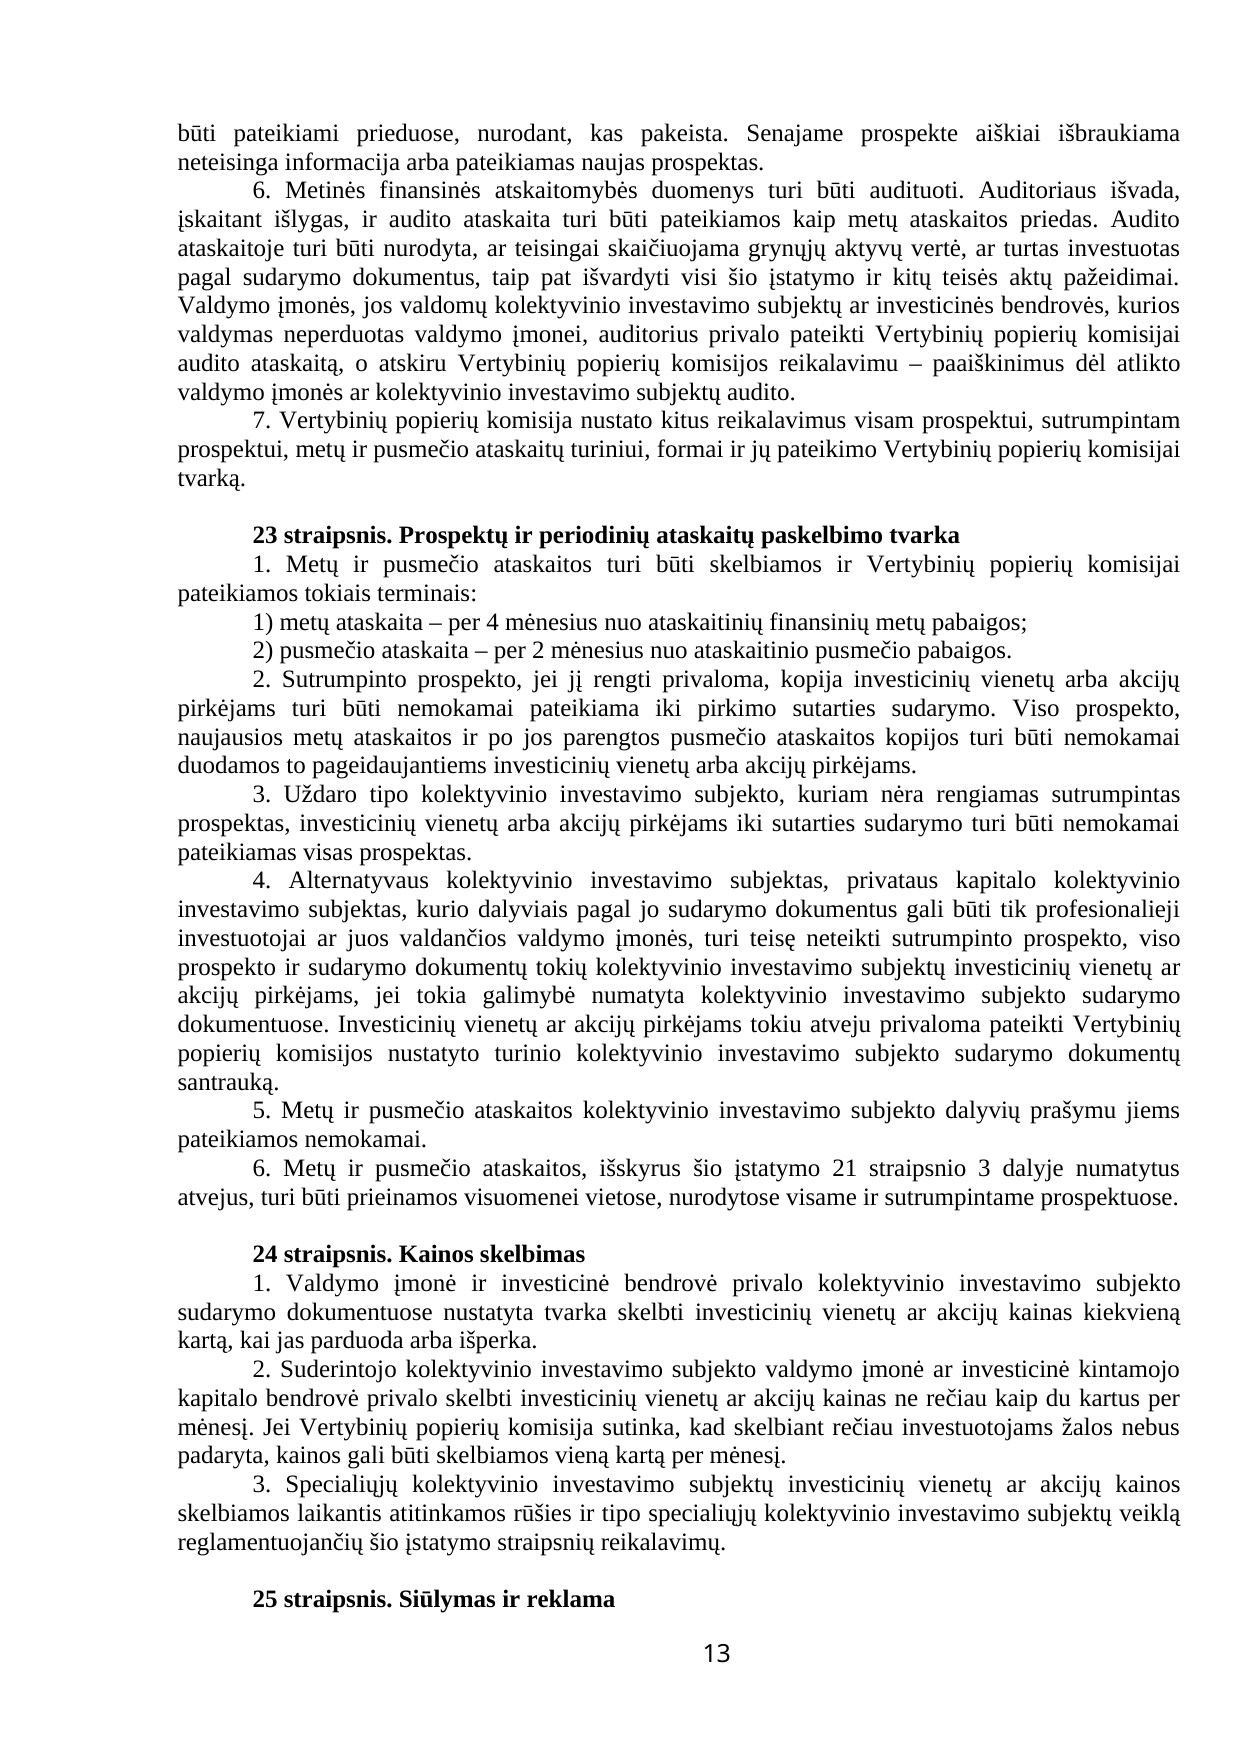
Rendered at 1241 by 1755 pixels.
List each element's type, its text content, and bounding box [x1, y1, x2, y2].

text 5. Metų ir pusmečio ataskaitos kolektyvinio investavimo subjekto dalyvių prašymu jiems pateikiamos nemokamai. [177, 1096, 1181, 1153]
text 3. Specialiųjų kolektyvinio investavimo subjektų investicinių vienetų ar akcijų kainos skelbiamos laikantis atitinkamos rūšies ir tipo specialiųjų kolektyvinio investavimo subjektų veiklą reglamentuojančių šio įstatymo straipsnių reikalavimų. [177, 1469, 1181, 1556]
text būti pateikiami prieduose, nurodant, kas pakeista. Senajame prospekte aiškiai išbraukiama neteisinga informacija arba pateikiamas naujas prospektas. [177, 118, 1181, 176]
text 1) metų ataskaita – per 4 mėnesius nuo ataskaitinių finansinių metų pabaigos; [177, 607, 1181, 636]
text 23 straipsnis. Prospektų ir periodinių ataskaitų paskelbimo tvarka [177, 521, 1181, 549]
text 1. Metų ir pusmečio ataskaitos turi būti skelbiamos ir Vertybinių popierių komisijai pateikiamos tokiais terminais: [177, 549, 1181, 607]
text 2. Suderintojo kolektyvinio investavimo subjekto valdymo įmonė ar investicinė kintamojo kapitalo bendrovė privalo skelbti investicinių vienetų ar akcijų kainas ne rečiau kaip du kartus per mėnesį. Jei Vertybinių popierių komisija sutinka, kad skelbiant rečiau investuotojams žalos nebus padaryta, kainos gali būti skelbiamos vieną kartą per mėnesį. [177, 1354, 1181, 1469]
text 4. Alternatyvaus kolektyvinio investavimo subjektas, privataus kapitalo kolektyvinio investavimo subjektas, kurio dalyviais pagal jo sudarymo dokumentus gali būti tik profesionalieji investuotojai ar juos valdančios valdymo įmonės, turi teisę neteikti sutrumpinto prospekto, viso prospekto ir sudarymo dokumentų tokių kolektyvinio investavimo subjektų investicinių vienetų ar akcijų pirkėjams, jei tokia galimybė numatyta kolektyvinio investavimo subjekto sudarymo dokumentuose. Investicinių vienetų ar akcijų pirkėjams tokiu atveju privaloma pateikti Vertybinių popierių komisijos nustatyto turinio kolektyvinio investavimo subjekto sudarymo dokumentų santrauką. [177, 866, 1181, 1096]
text 7. Vertybinių popierių komisija nustato kitus reikalavimus visam prospektui, sutrumpintam prospektui, metų ir pusmečio ataskaitų turiniui, formai ir jų pateikimo Vertybinių popierių komisijai tvarką. [177, 406, 1181, 492]
text 2. Sutrumpinto prospekto, jei jį rengti privaloma, kopija investicinių vienetų arba akcijų pirkėjams turi būti nemokamai pateikiama iki pirkimo sutarties sudarymo. Viso prospekto, naujausios metų ataskaitos ir po jos parengtos pusmečio ataskaitos kopijos turi būti nemokamai duodamos to pageidaujantiems investicinių vienetų arba akcijų pirkėjams. [177, 664, 1181, 779]
text 24 straipsnis. Kainos skelbimas [177, 1239, 1181, 1268]
text 6. Metinės finansinės atskaitomybės duomenys turi būti audituoti. Auditoriaus išvada, įskaitant išlygas, ir audito ataskaita turi būti pateikiamos kaip metų ataskaitos priedas. Audito ataskaitoje turi būti nurodyta, ar teisingai skaičiuojama grynųjų aktyvų vertė, ar turtas investuotas pagal sudarymo dokumentus, taip pat išvardyti visi šio įstatymo ir kitų teisės aktų pažeidimai. Valdymo įmonės, jos valdomų kolektyvinio investavimo subjektų ar investicinės bendrovės, kurios valdymas neperduotas valdymo įmonei, auditorius privalo pateikti Vertybinių popierių komisijai audito ataskaitą, o atskiru Vertybinių popierių komisijos reikalavimu – paaiškinimus dėl atlikto valdymo įmonės ar kolektyvinio investavimo subjektų audito. [177, 176, 1181, 406]
text 6. Metų ir pusmečio ataskaitos, išskyrus šio įstatymo 21 straipsnio 3 dalyje numatytus atvejus, turi būti prieinamos visuomenei vietose, nurodytose visame ir sutrumpintame prospektuose. [177, 1153, 1181, 1211]
text 1. Valdymo įmonė ir investicinė bendrovė privalo kolektyvinio investavimo subjekto sudarymo dokumentuose nustatyta tvarka skelbti investicinių vienetų ar akcijų kainas kiekvieną kartą, kai jas parduoda arba išperka. [177, 1268, 1181, 1354]
text 25 straipsnis. Siūlymas ir reklama [177, 1584, 1181, 1613]
text 3. Uždaro tipo kolektyvinio investavimo subjekto, kuriam nėra rengiamas sutrumpintas prospektas, investicinių vienetų arba akcijų pirkėjams iki sutarties sudarymo turi būti nemokamai pateikiamas visas prospektas. [177, 779, 1181, 866]
text 2) pusmečio ataskaita – per 2 mėnesius nuo ataskaitinio pusmečio pabaigos. [177, 636, 1181, 664]
